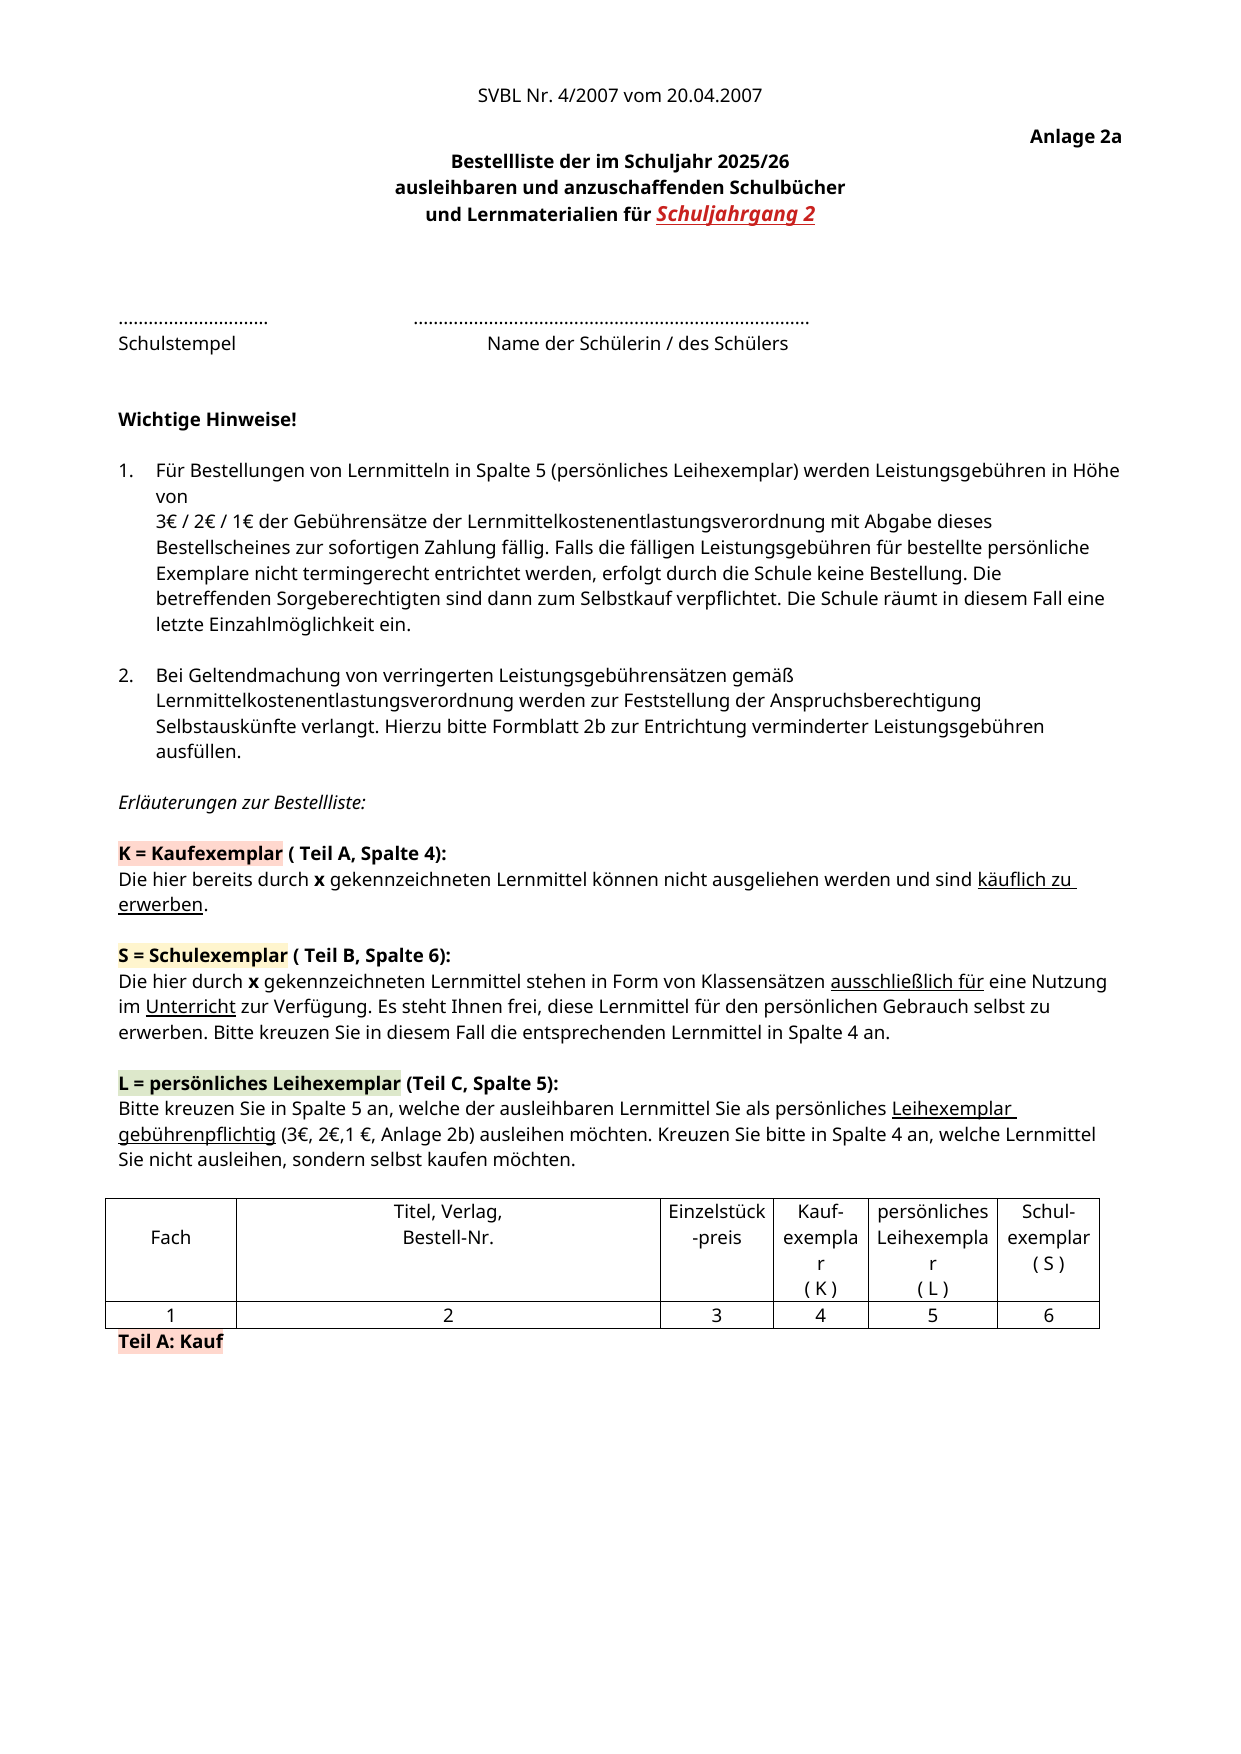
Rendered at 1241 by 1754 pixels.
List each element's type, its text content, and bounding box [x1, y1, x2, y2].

text Die hier bereits durch x gekennzeichneten Lernmittel können nicht ausgeliehen werden und sind käuflich zu erwerben. [118, 866, 1122, 917]
list 3€ / 2€ / 1€ der Gebührensätze der Lernmittelkostenentlastungsverordnung mit Abgabe dieses Bestellscheines zur sofortigen Zahlung fällig. Falls die fälligen Leistungsgebühren für bestellte persönliche Exemplare nicht termingerecht entrichtet werden, erfolgt durch die Schule keine Bestellung. Die betreffenden Sorgeberechtigten sind dann zum Selbstkauf verpflichtet. Die Schule räumt in diesem Fall eine letzte Einzahlmöglichkeit ein. [118, 509, 1122, 636]
text Erläuterungen zur Bestellliste: [118, 789, 1122, 815]
list Für Bestellungen von Lernmitteln in Spalte 5 (persönliches Leihexemplar) werden Leistungsgebühren in Höhe von [118, 458, 1122, 509]
table_header Schul- exemplar ( S ) [998, 1199, 1099, 1301]
subtitle Anlage 2a [118, 123, 1122, 148]
subtitle Bestellliste der im Schuljahr 2025/26 [118, 148, 1122, 174]
table_cell 3 [661, 1302, 773, 1327]
table_cell 2 [237, 1302, 660, 1327]
table_header Einzelstück-preis [661, 1199, 773, 1301]
text ausleihbaren und anzuschaffenden Schulbücher [118, 174, 1122, 199]
table_cell 4 [774, 1302, 868, 1327]
table_cell 1 [106, 1302, 236, 1327]
table_header persönliches Leihexemplar ( L ) [869, 1199, 997, 1301]
subtitle Wichtige Hinweise! [118, 407, 1122, 432]
text S = Schulexemplar ( Teil B, Spalte 6): [118, 943, 1122, 968]
text Bitte kreuzen Sie in Spalte 5 an, welche der ausleihbaren Lernmittel Sie als persönliches Leihexemplar gebührenpflichtig (3€, 2€,1 €, Anlage 2b) ausleihen möchten. Kreuzen Sie bitte in Spalte 4 an, welche Lernmittel Sie nicht ausleihen, sondern selbst kaufen möchten. [118, 1096, 1122, 1172]
table_cell 5 [869, 1302, 997, 1327]
text Die hier durch x gekennzeichneten Lernmittel stehen in Form von Klassensätzen ausschließlich für eine Nutzung im Unterricht zur Verfügung. Es steht Ihnen frei, diese Lernmittel für den persönlichen Gebrauch selbst zu erwerben. Bitte kreuzen Sie in diesem Fall die entsprechenden Lernmittel in Spalte 4 an. [118, 968, 1122, 1045]
table_cell 6 [998, 1302, 1099, 1327]
text K = Kaufexemplar ( Teil A, Spalte 4): [118, 841, 1122, 866]
table_header Kauf- exemplar ( K ) [774, 1199, 868, 1301]
text Schulstempel Name der Schülerin / des Schülers [118, 330, 1122, 356]
text L = persönliches Leihexemplar (Teil C, Spalte 5): [118, 1070, 1122, 1096]
table_header Fach [106, 1199, 236, 1301]
text und Lernmaterialien für Schuljahrgang 2 [118, 199, 1122, 228]
text Teil A: Kauf [118, 1328, 1122, 1354]
table_header Titel, Verlag, Bestell-Nr. [237, 1199, 660, 1301]
text ....................…....… ............................................................................... [118, 304, 1122, 330]
list Bei Geltendmachung von verringerten Leistungsgebührensätzen gemäß Lernmittelkostenentlastungsverordnung werden zur Feststellung der Anspruchsberechtigung Selbstauskünfte verlangt. Hierzu bitte Formblatt 2b zur Entrichtung verminderter Leistungsgebühren ausfüllen. [118, 662, 1122, 764]
